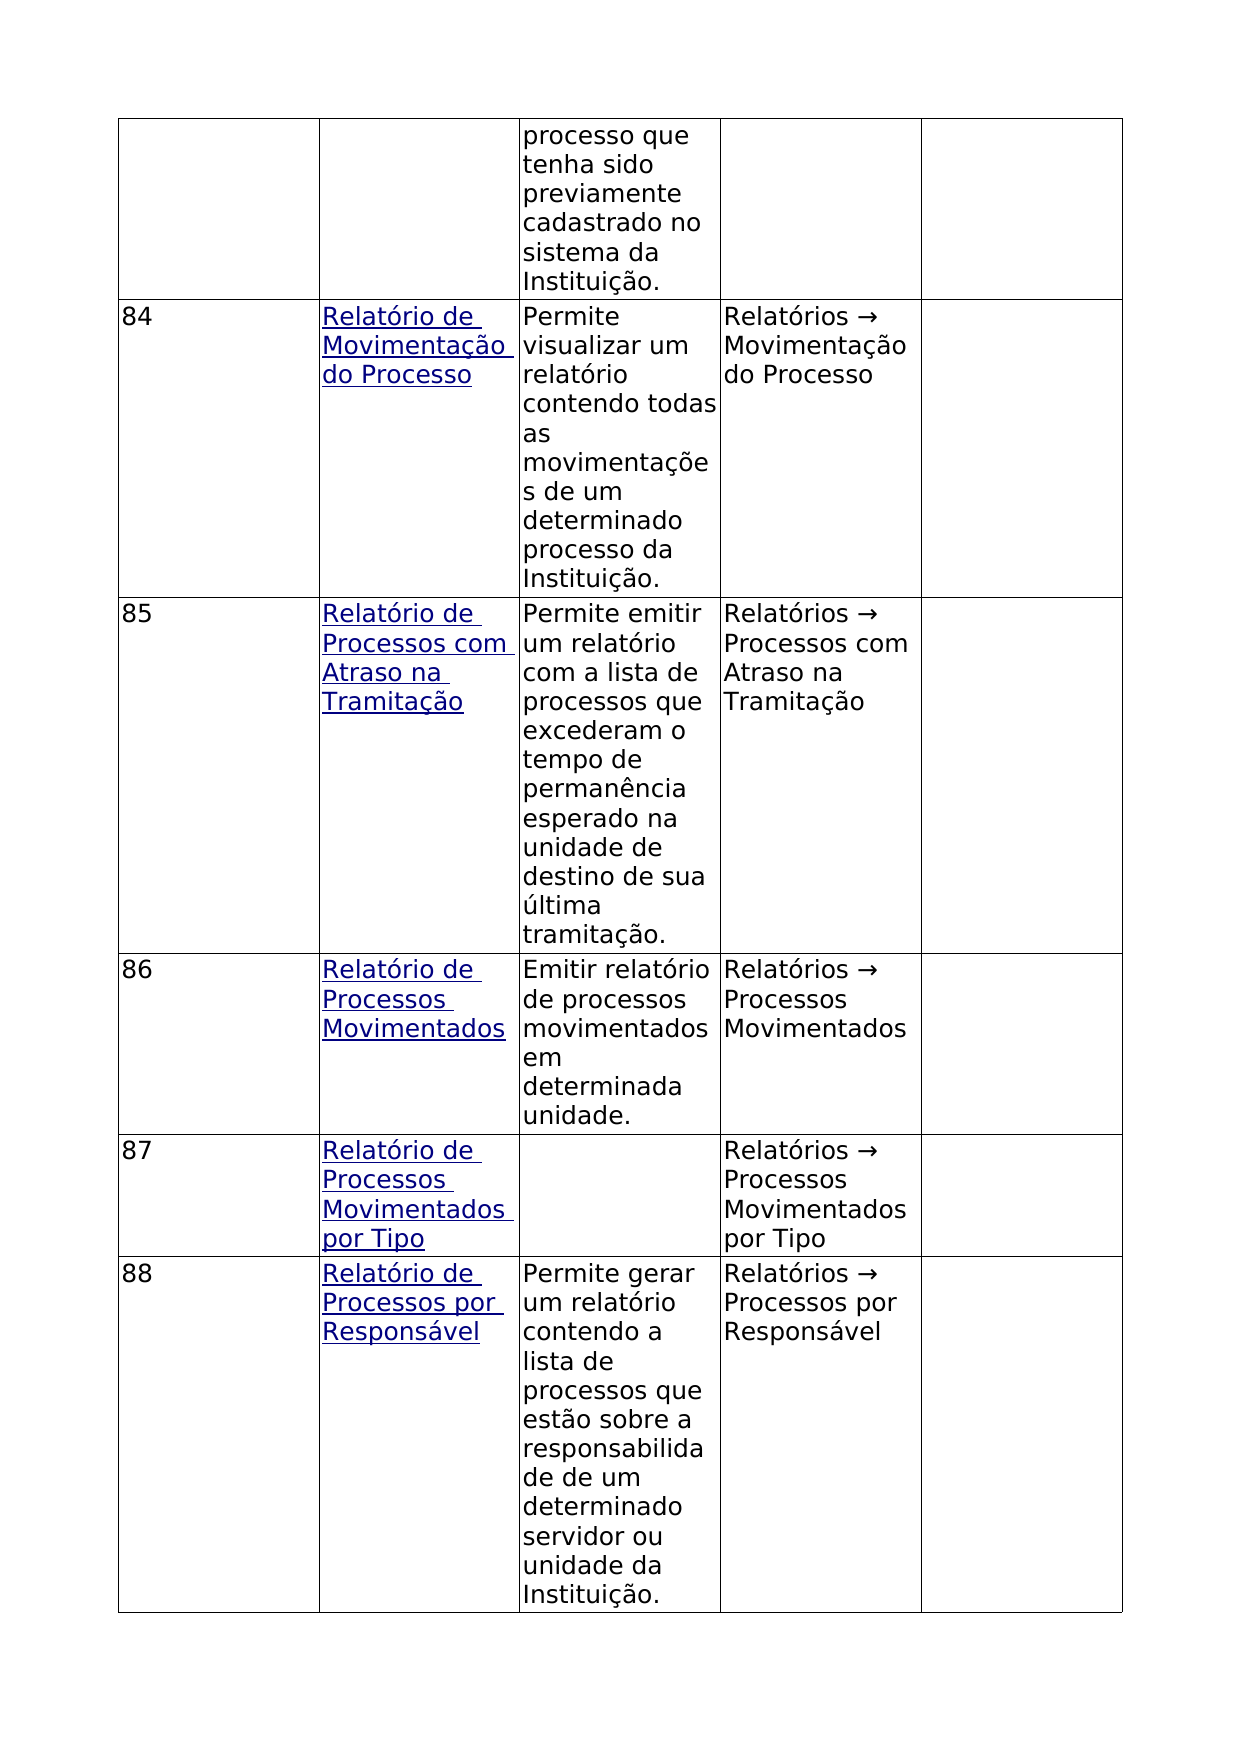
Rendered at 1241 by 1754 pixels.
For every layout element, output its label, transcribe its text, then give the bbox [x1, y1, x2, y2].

table_cell Relatórios → Processos Movimentados [721, 954, 921, 1133]
table_cell 88 [119, 1257, 319, 1612]
table_cell Relatórios → Processos por Responsável [721, 1257, 921, 1612]
table_cell [922, 119, 1122, 299]
table_cell Relatórios → Processos Movimentados por Tipo [721, 1135, 921, 1256]
table_cell Relatório de Processos por Responsável [320, 1257, 519, 1612]
table_cell 87 [119, 1135, 319, 1256]
table_cell [922, 300, 1122, 597]
table_cell [922, 1135, 1122, 1256]
table_cell [520, 1135, 720, 1256]
table_cell Relatório de Processos com Atraso na Tramitação [320, 598, 519, 953]
table_cell 84 [119, 300, 319, 597]
table_cell Relatório de Processos Movimentados [320, 954, 519, 1133]
table_cell 85 [119, 598, 319, 953]
table_cell 86 [119, 954, 319, 1133]
table_cell Relatório de Movimentação do Processo [320, 300, 519, 597]
table_cell Permite emitir um relatório com a lista de processos que excederam o tempo de permanência esperado na unidade de destino de sua última tramitação. [520, 598, 720, 953]
table_cell [922, 1257, 1122, 1612]
table_cell Permite visualizar um relatório contendo todas as movimentações de um determinado processo da Instituição. [520, 300, 720, 597]
table_cell [922, 598, 1122, 953]
table_cell Emitir relatório de processos movimentados em determinada unidade. [520, 954, 720, 1133]
table_cell Permite gerar um relatório contendo a lista de processos que estão sobre a responsabilidade de um determinado servidor ou unidade da Instituição. [520, 1257, 720, 1612]
table_cell Relatórios → Processos com Atraso na Tramitação [721, 598, 921, 953]
table_cell [922, 954, 1122, 1133]
table_cell Relatórios → Movimentação do Processo [721, 300, 921, 597]
table_cell Relatório de Processos Movimentados por Tipo [320, 1135, 519, 1256]
table_cell [119, 119, 319, 299]
table_cell [320, 119, 519, 299]
table_cell processo que tenha sido previamente cadastrado no sistema da Instituição. [520, 119, 720, 299]
table_cell [721, 119, 921, 299]
